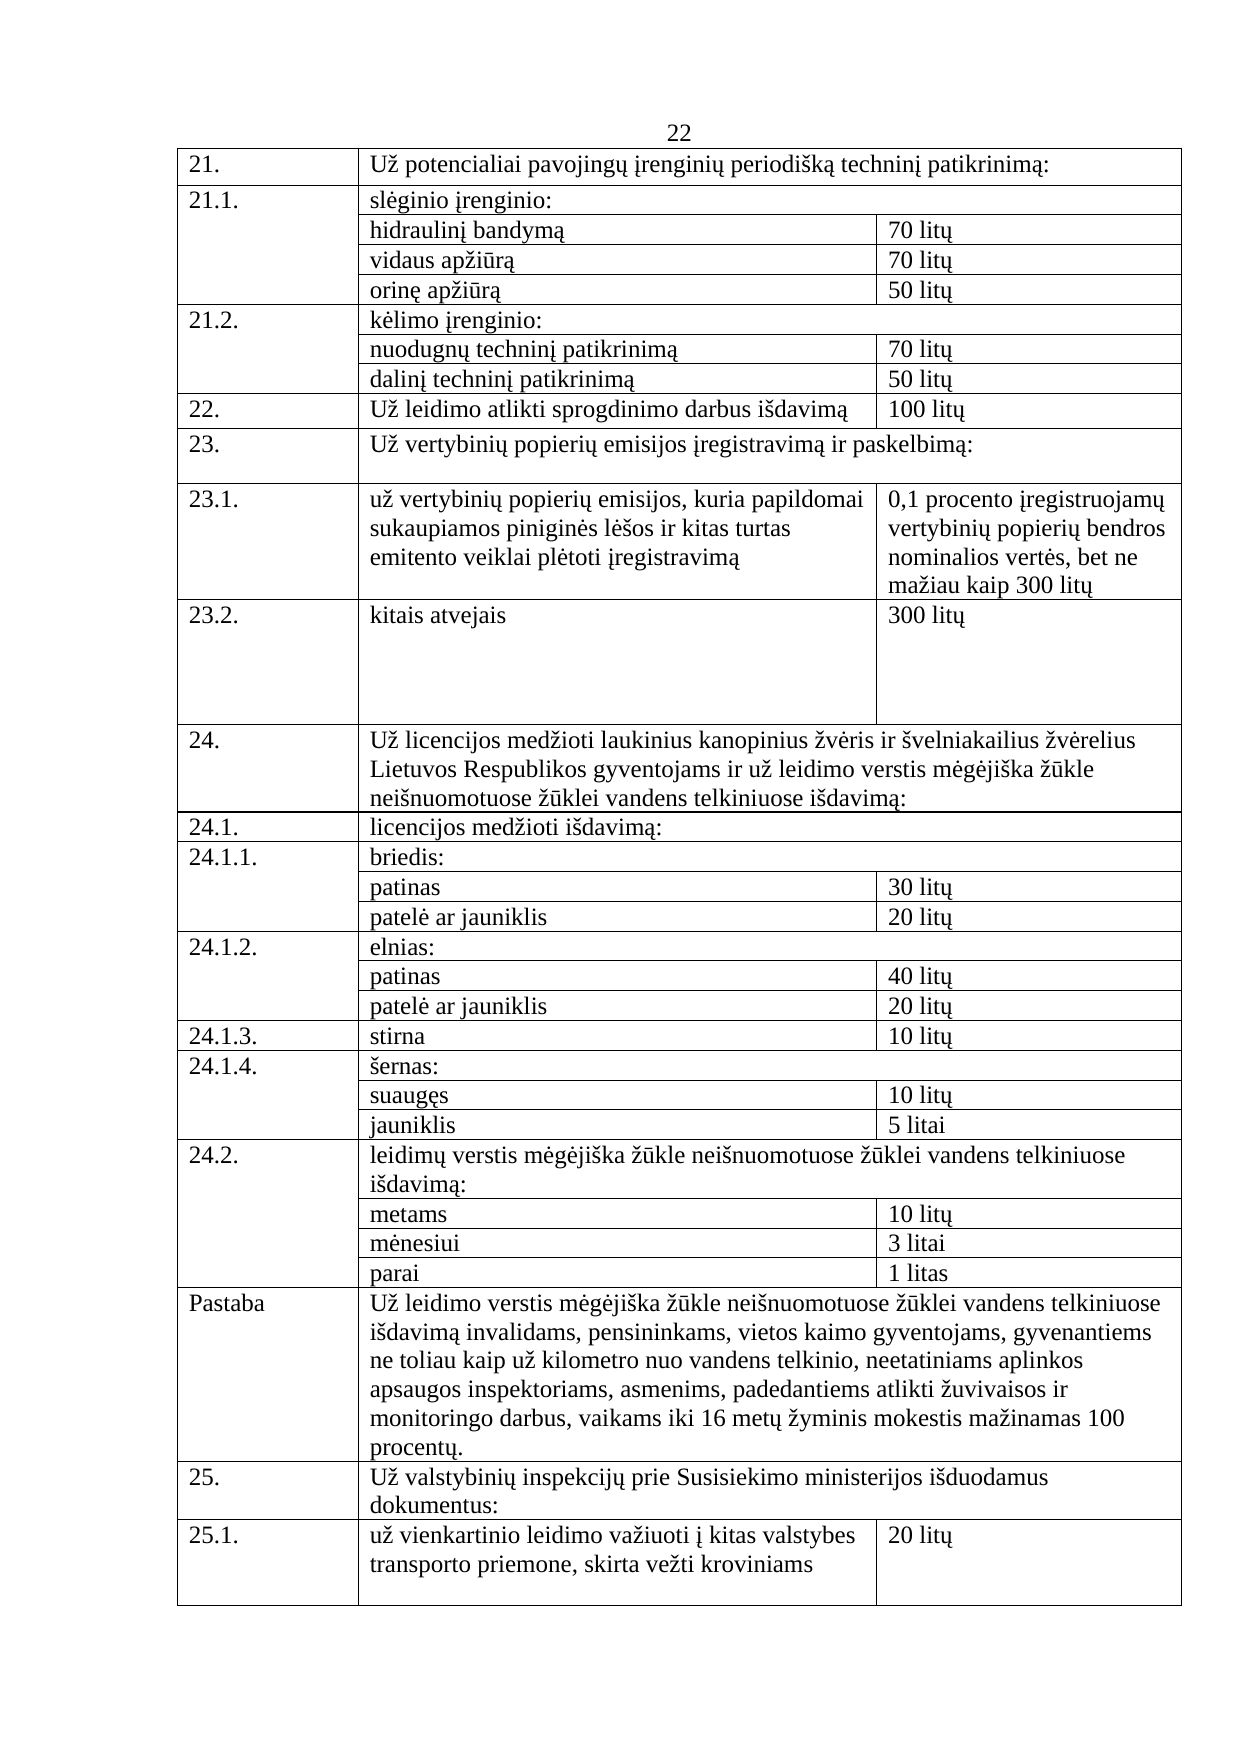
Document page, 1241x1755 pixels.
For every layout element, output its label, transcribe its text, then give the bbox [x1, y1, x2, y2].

table_cell Už valstybinių inspekcijų prie Susisiekimo ministerijos išduodamus dokumentus: [359, 1462, 1181, 1519]
table_cell 100 litų [877, 394, 1181, 428]
table_cell 30 litų [877, 872, 1181, 901]
table_cell stirna [359, 1021, 876, 1050]
table_cell elnias: [359, 932, 1181, 960]
table_cell Už leidimo verstis mėgėjiška žūkle neišnuomotuose žūklei vandens telkiniuose išdavimą invalidams, pensininkams, vietos kaimo gyventojams, gyvenantiems ne toliau kaip už kilometro nuo vandens telkinio, neetatiniams aplinkos apsaugos inspektoriams, asmenims, padedantiems atlikti žuvivaisos ir monitoringo darbus, vaikams iki 16 metų žyminis mokestis mažinamas 100 procentų. [359, 1288, 1181, 1461]
table_cell 24.1.2. [178, 932, 358, 1020]
table_cell metams [359, 1199, 876, 1227]
table_cell licencijos medžioti išdavimą: [359, 813, 1181, 841]
table_cell 23.1. [178, 484, 358, 599]
table_cell dalinį techninį patikrinimą [359, 364, 876, 393]
table_cell 1 litas [877, 1258, 1181, 1287]
table_cell hidraulinį bandymą [359, 215, 876, 244]
table_cell 300 litų [877, 600, 1181, 724]
table_cell slėginio įrenginio: [359, 186, 1181, 214]
table_cell orinę apžiūrą [359, 275, 876, 304]
table_cell Už licencijos medžioti laukinius kanopinius žvėris ir švelniakailius žvėrelius Lietuvos Respublikos gyventojams ir už leidimo verstis mėgėjiška žūkle neišnuomotuose žūklei vandens telkiniuose išdavimą: [359, 725, 1181, 811]
table_cell 50 litų [877, 275, 1181, 304]
table_cell 25. [178, 1462, 358, 1519]
table_cell patelė ar jauniklis [359, 902, 876, 931]
table_cell leidimų verstis mėgėjiška žūkle neišnuomotuose žūklei vandens telkiniuose išdavimą: [359, 1140, 1181, 1198]
table_cell už vienkartinio leidimo važiuoti į kitas valstybes transporto priemone, skirta vežti kroviniams [359, 1520, 876, 1605]
table_cell 24. [178, 725, 358, 811]
table_cell už vertybinių popierių emisijos, kuria papildomai sukaupiamos piniginės lėšos ir kitas turtas emitento veiklai plėtoti įregistravimą [359, 484, 876, 599]
table_cell jauniklis [359, 1110, 876, 1139]
table_cell parai [359, 1258, 876, 1287]
table_cell 70 litų [877, 215, 1181, 244]
table_cell Pastaba [178, 1288, 358, 1461]
table_cell 21.2. [178, 305, 358, 393]
table_cell 10 litų [877, 1199, 1181, 1227]
table_cell nuodugnų techninį patikrinimą [359, 335, 876, 363]
table_cell 23. [178, 429, 358, 483]
table_cell 20 litų [877, 991, 1181, 1020]
table_cell 20 litų [877, 902, 1181, 931]
table_cell kitais atvejais [359, 600, 876, 724]
table_cell 24.1. [178, 813, 358, 841]
table_cell 10 litų [877, 1021, 1181, 1050]
table_cell Už vertybinių popierių emisijos įregistravimą ir paskelbimą: [359, 429, 1181, 483]
table_cell 20 litų [877, 1520, 1181, 1605]
table_cell 70 litų [877, 335, 1181, 363]
table_cell 21. [178, 149, 358, 184]
table_cell 24.2. [178, 1140, 358, 1287]
table_cell patinas [359, 961, 876, 990]
table_cell 50 litų [877, 364, 1181, 393]
table_cell 0,1 procento įregistruojamų vertybinių popierių bendros nominalios vertės, bet ne mažiau kaip 300 litų [877, 484, 1181, 599]
table_cell patelė ar jauniklis [359, 991, 876, 1020]
table_cell 40 litų [877, 961, 1181, 990]
table_cell 23.2. [178, 600, 358, 724]
table_cell suaugęs [359, 1081, 876, 1109]
table_cell 10 litų [877, 1081, 1181, 1109]
table_cell mėnesiui [359, 1229, 876, 1257]
table_cell kėlimo įrenginio: [359, 305, 1181, 333]
table_cell vidaus apžiūrą [359, 245, 876, 274]
table_cell 24.1.3. [178, 1021, 358, 1050]
table_cell patinas [359, 872, 876, 901]
table_cell 5 litai [877, 1110, 1181, 1139]
table_cell šernas: [359, 1051, 1181, 1079]
table_cell Už leidimo atlikti sprogdinimo darbus išdavimą [359, 394, 876, 428]
table_cell 21.1. [178, 186, 358, 304]
table_cell 70 litų [877, 245, 1181, 274]
table_cell 24.1.4. [178, 1051, 358, 1139]
table_cell 3 litai [877, 1229, 1181, 1257]
table_cell briedis: [359, 842, 1181, 871]
table_cell Už potencialiai pavojingų įrenginių periodišką techninį patikrinimą: [359, 149, 1181, 184]
table_cell 25.1. [178, 1520, 358, 1605]
table_cell 22. [178, 394, 358, 428]
table_cell 24.1.1. [178, 842, 358, 931]
